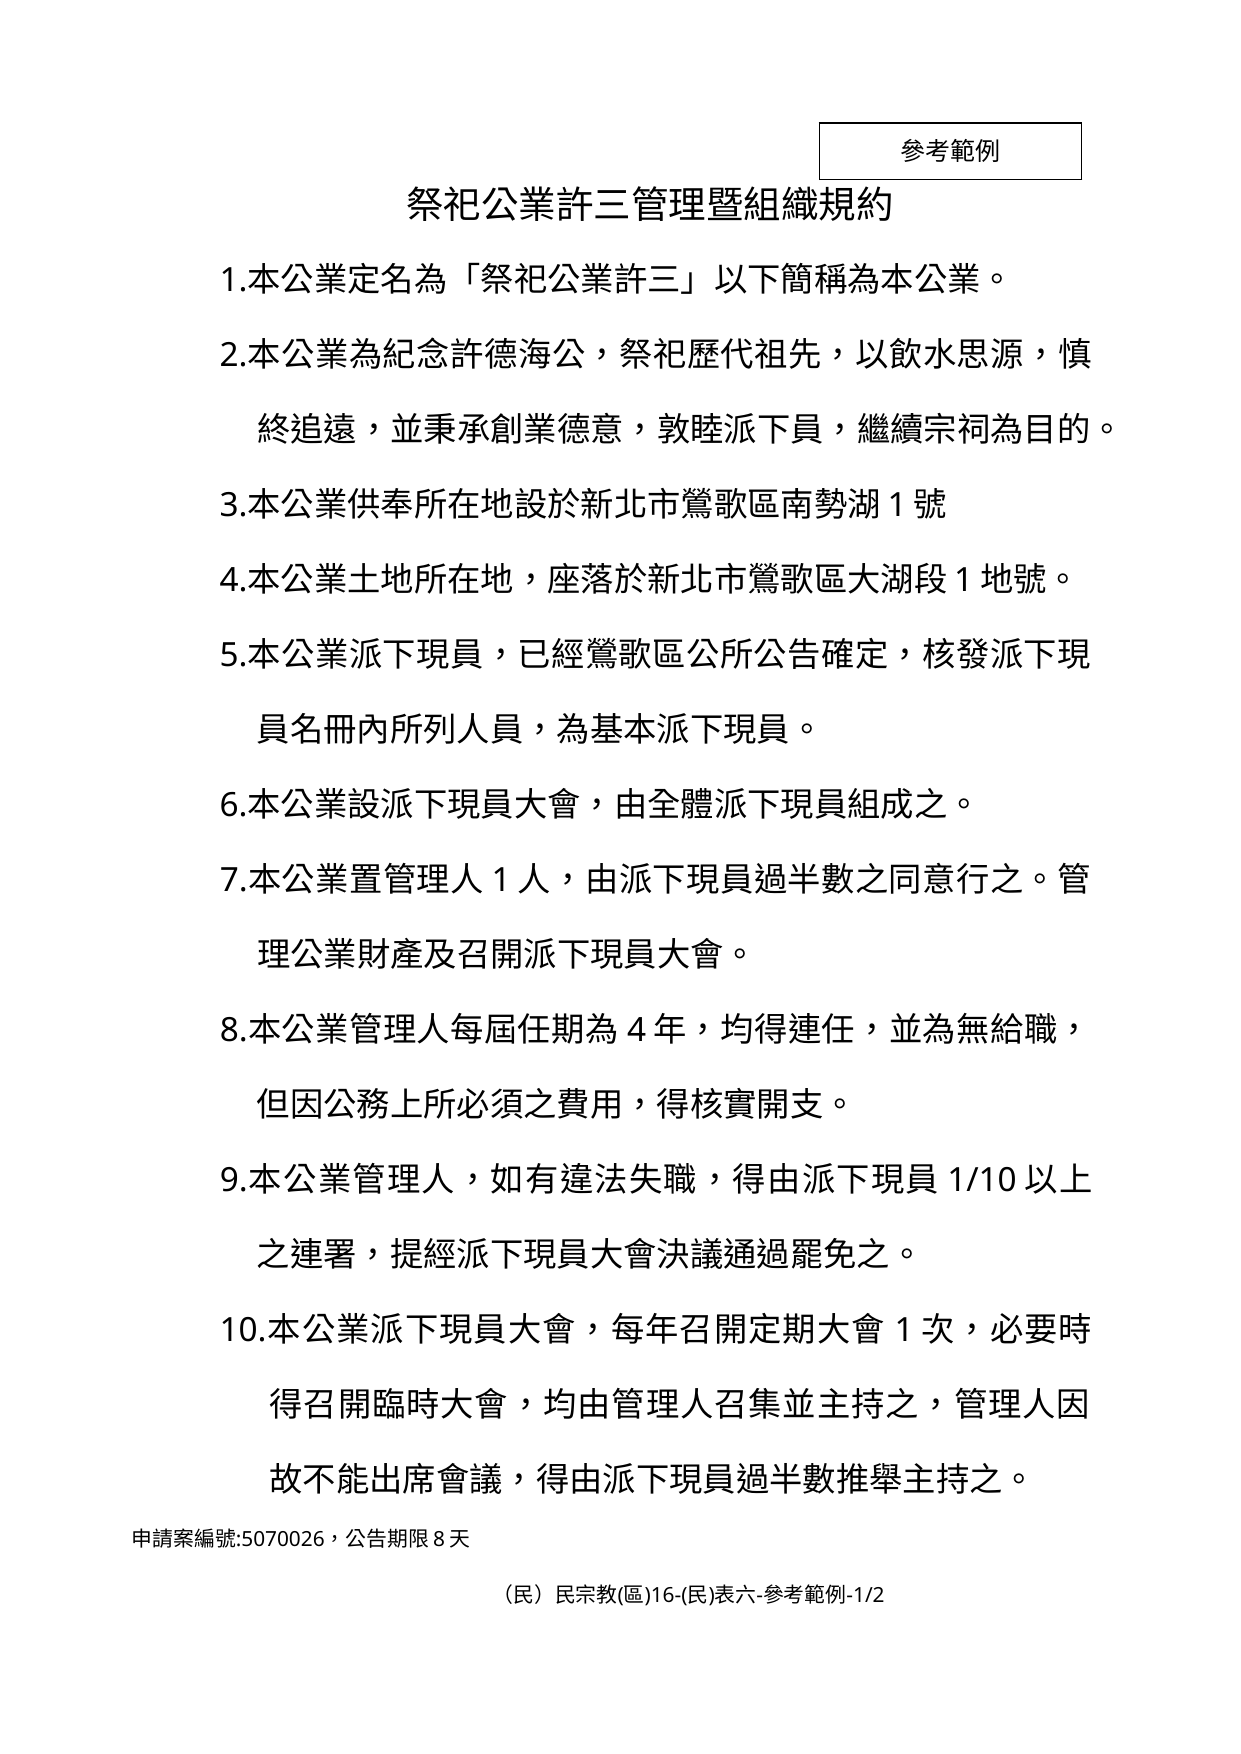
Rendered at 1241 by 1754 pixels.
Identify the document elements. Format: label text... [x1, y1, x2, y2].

text （民）民宗教(區)16-(民)表六-參考範例-1/2 [459, 1578, 917, 1609]
text 6.本公業設派下現員大會，由全體派下現員組成之。 [219, 764, 1092, 839]
text 10.本公業派下現員大會，每年召開定期大會1次，必要時得召開臨時大會，均由管理人召集並主持之，管理人因故不能出席會議，得由派下現員過半數推舉主持之。 [219, 1289, 1092, 1514]
text 7.本公業置管理人1人，由派下現員過半數之同意行之。管理公業財產及召開派下現員大會。 [219, 839, 1092, 989]
text 8.本公業管理人每屆任期為4年，均得連任，並為無給職，但因公務上所必須之費用，得核實開支。 [219, 989, 1092, 1139]
text 5.本公業派下現員，已經鶯歌區公所公告確定，核發派下現員名冊內所列人員，為基本派下現員。 [219, 614, 1092, 764]
text 4.本公業土地所在地，座落於新北市鶯歌區大湖段1地號。 [219, 539, 1092, 614]
text 祭祀公業許三管理暨組織規約 [207, 123, 1092, 239]
text 9.本公業管理人，如有違法失職，得由派下現員1/10以上之連署，提經派下現員大會決議通過罷免之。 [219, 1139, 1092, 1289]
text 1.本公業定名為「祭祀公業許三」以下簡稱為本公業。 [219, 239, 1092, 314]
text 2.本公業為紀念許德海公，祭祀歷代祖先，以飲水思源，慎終追遠，並秉承創業德意，敦睦派下員，繼續宗祠為目的。 [219, 314, 1092, 464]
text 參考範例 [835, 131, 1066, 168]
text 3.本公業供奉所在地設於新北市鶯歌區南勢湖1號 [219, 464, 1092, 539]
text 申請案編號:5070026，公告期限8天 [122, 1522, 479, 1552]
